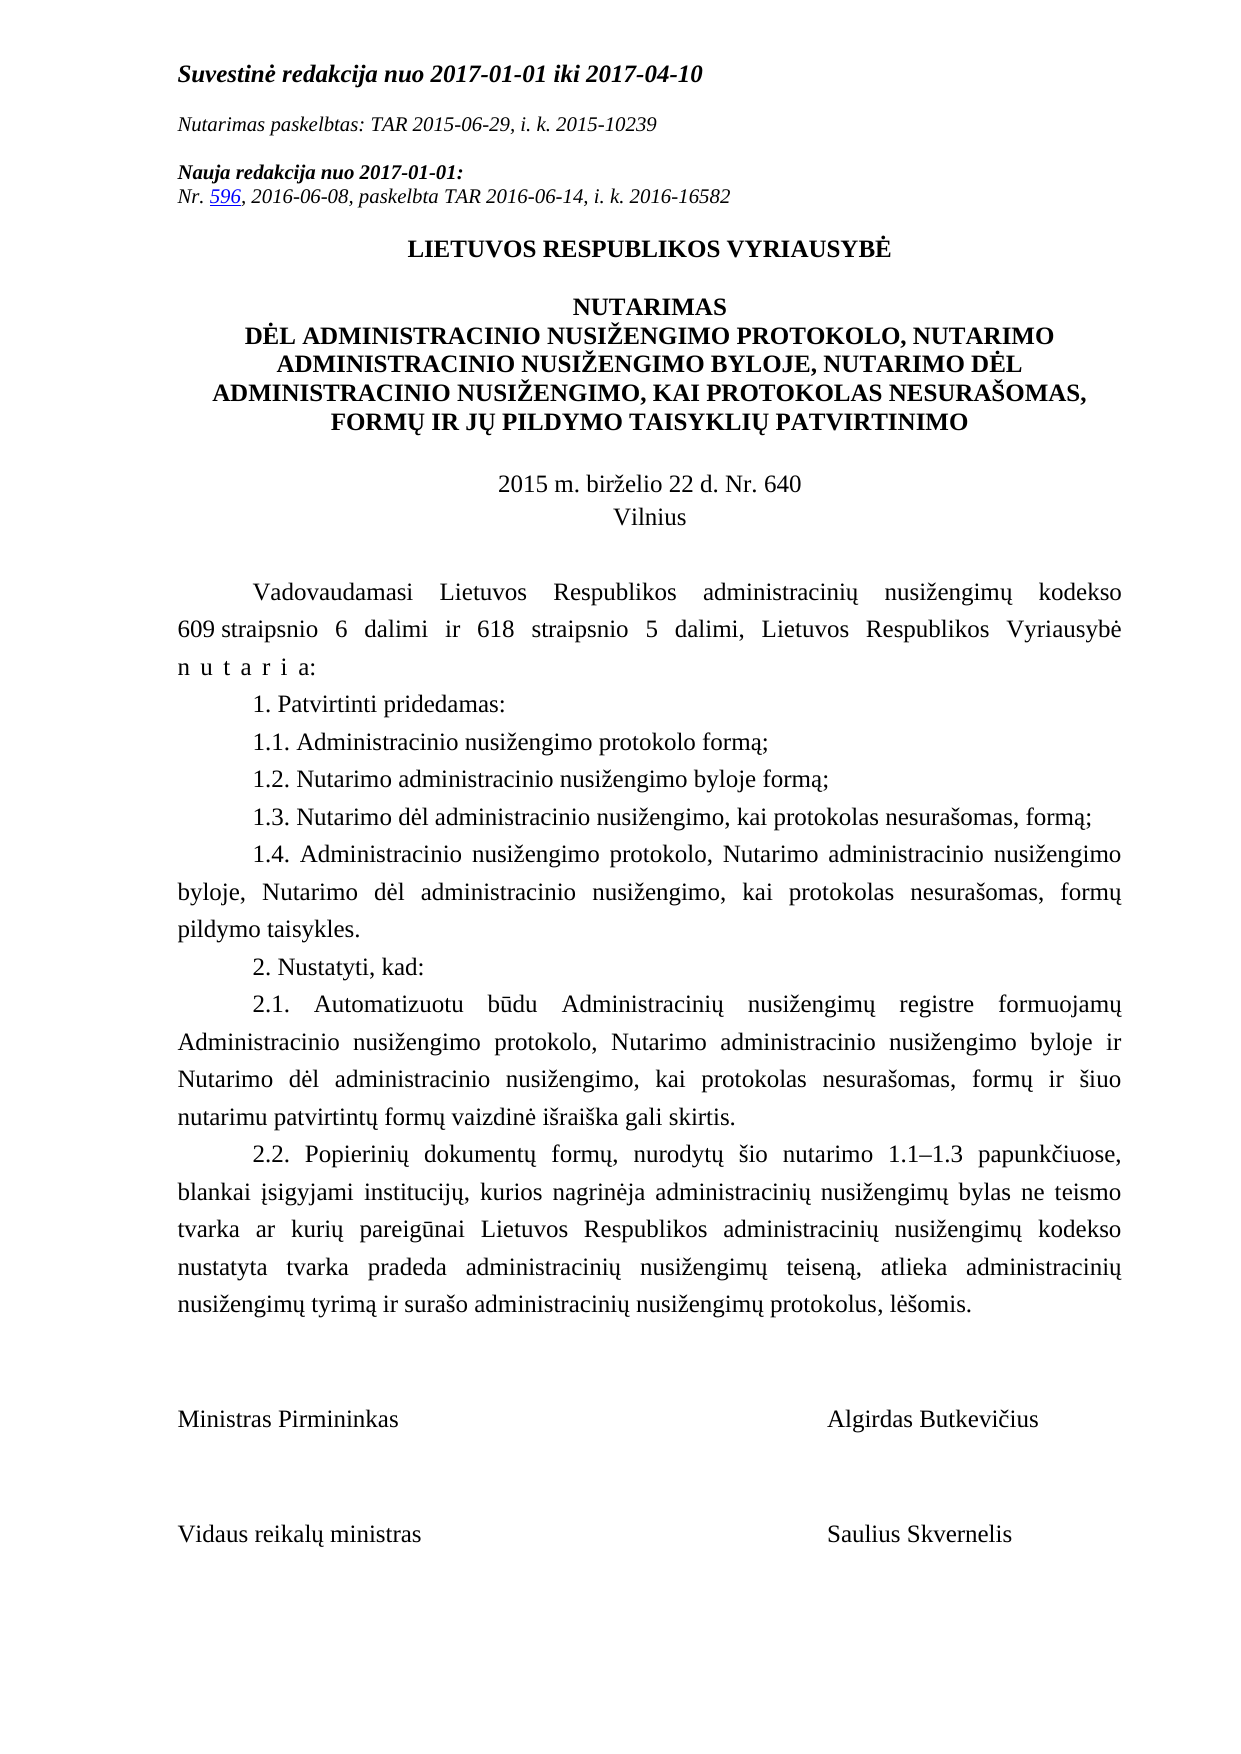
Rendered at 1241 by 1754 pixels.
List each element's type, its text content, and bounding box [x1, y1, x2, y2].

text 2015 m. birželio 22 d. Nr. 640 [177, 469, 1122, 497]
text Vilnius [177, 502, 1122, 531]
text 2. Nustatyti, kad: [177, 943, 1122, 980]
text Nutarimas paskelbtas: TAR 2015-06-29, i. k. 2015-10239 [177, 112, 1122, 136]
text Suvestinė redakcija nuo 2017-01-01 iki 2017-04-10 [177, 59, 1122, 88]
text NUTARIMAS [177, 292, 1122, 321]
text 1. Patvirtinti pridedamas: [177, 680, 1122, 718]
text 1.4. Administracinio nusižengimo protokolo, Nutarimo administracinio nusižengimo byloje, Nutarimo dėl administracinio nusižengimo, kai protokolas nesurašomas, formų pildymo taisykles. [177, 830, 1122, 943]
text 2.2. Popierinių dokumentų formų, nurodytų šio nutarimo 1.1–1.3 papunkčiuose, blankai įsigyjami institucijų, kurios nagrinėja administracinių nusižengimų bylas ne teismo tvarka ar kurių pareigūnai Lietuvos Respublikos administracinių nusižengimų kodekso nustatyta tvarka pradeda administracinių nusižengimų teiseną, atlieka administracinių nusižengimų tyrimą ir surašo administracinių nusižengimų protokolus, lėšomis. [177, 1130, 1122, 1318]
text Vadovaudamasi Lietuvos Respublikos administracinių nusižengimų kodekso 609 straipsnio 6 dalimi ir 618 straipsnio 5 dalimi, Lietuvos Respublikos Vyriausybė nutaria: [177, 568, 1122, 680]
text 1.1. Administracinio nusižengimo protokolo formą; [177, 718, 1122, 755]
text Vidaus reikalų ministras Saulius Skvernelis [177, 1519, 1122, 1548]
text LIETUVOS RESPUBLIKOS VYRIAUSYBĖ [177, 234, 1122, 263]
text 1.2. Nutarimo administracinio nusižengimo byloje formą; [177, 755, 1122, 793]
text DĖL ADMINISTRACINIO NUSIŽENGIMO PROTOKOLO, NUTARIMO ADMINISTRACINIO NUSIŽENGIMO BYLOJE, NUTARIMO DĖL ADMINISTRACINIO NUSIŽENGIMO, KAI PROTOKOLAS NESURAŠOMAS, FORMŲ IR JŲ PILDYMO TAISYKLIŲ PATVIRTINIMO [177, 321, 1122, 436]
text Ministras Pirmininkas Algirdas Butkevičius [177, 1404, 1122, 1433]
text 1.3. Nutarimo dėl administracinio nusižengimo, kai protokolas nesurašomas, formą; [177, 793, 1122, 830]
text 2.1. Automatizuotu būdu Administracinių nusižengimų registre formuojamų Administracinio nusižengimo protokolo, Nutarimo administracinio nusižengimo byloje ir Nutarimo dėl administracinio nusižengimo, kai protokolas nesurašomas, formų ir šiuo nutarimu patvirtintų formų vaizdinė išraiška gali skirtis. [177, 980, 1122, 1130]
text Nauja redakcija nuo 2017-01-01: [177, 160, 1122, 184]
text Nr. 596, 2016-06-08, paskelbta TAR 2016-06-14, i. k. 2016-16582 [177, 184, 1122, 208]
